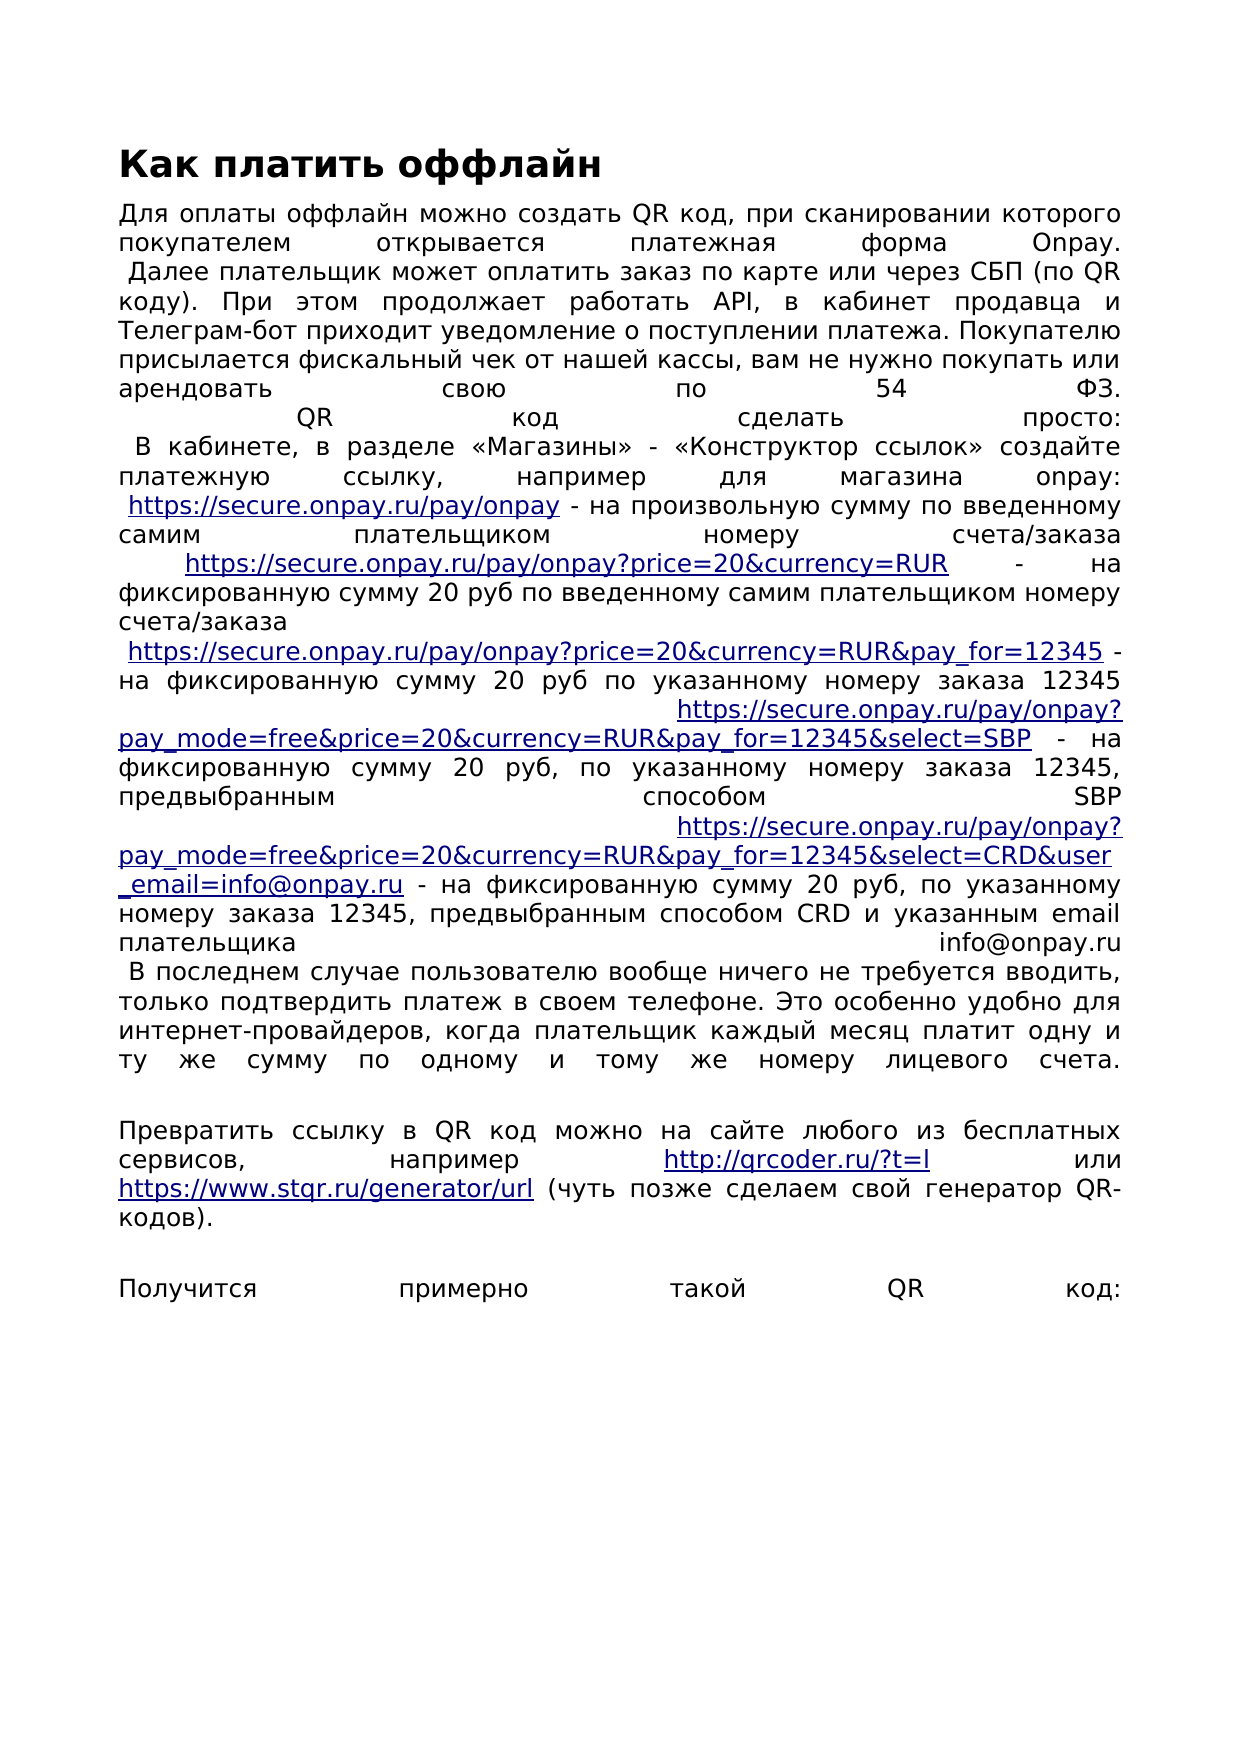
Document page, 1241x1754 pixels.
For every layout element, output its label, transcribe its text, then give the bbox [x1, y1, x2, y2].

text Получится примерно такой QR код: [118, 1274, 1122, 1303]
subtitle Как платить оффлайн [118, 143, 1122, 187]
text Для оплаты оффлайн можно создать QR код, при сканировании которого покупателем открывается платежная форма Onpay. Далее плательщик может оплатить заказ по карте или через СБП (по QR коду). При этом продолжает работать API, в кабинет продавца и Телеграм-бот приходит уведомление о поступлении платежа. Покупателю присылается фискальный чек от нашей кассы, вам не нужно покупать или арендовать свою по 54 ФЗ. QR код сделать просто: В кабинете, в разделе «Магазины» - «Конструктор ссылок» создайте платежную ссылку, например для магазина onpay: https://secure.onpay.ru/pay/onpay - на произвольную сумму по введенному самим плательщиком номеру счета/заказа https://secure.onpay.ru/pay/onpay?price=20&currency=RUR - на фиксированную сумму 20 руб по введенному самим плательщиком номеру счета/заказа https://secure.onpay.ru/pay/onpay?price=20&currency=RUR&pay_for=12345 - на фиксированную сумму 20 руб по указанному номеру заказа 12345 https://secure.onpay.ru/pay/onpay?pay_mode=free&price=20&currency=RUR&pay_for=12345&select=SBP - на фиксированную сумму 20 руб, по указанному номеру заказа 12345, предвыбранным способом SBP https://secure.onpay.ru/pay/onpay?pay_mode=free&price=20&currency=RUR&pay_for=12345&select=CRD&user_email=info@onpay.ru - на фиксированную сумму 20 руб, по указанному номеру заказа 12345, предвыбранным способом CRD и указанным email плательщика info@onpay.ru В последнем случае пользователю вообще ничего не требуется вводить, только подтвердить платеж в своем телефоне. Это особенно удобно для интернет-провайдеров, когда плательщик каждый месяц платит одну и ту же сумму по одному и тому же номеру лицевого счета. [118, 199, 1122, 1103]
text Превратить ссылку в QR код можно на сайте любого из бесплатных сервисов, например http://qrcoder.ru/?t=l или https://www.stqr.ru/generator/url (чуть позже сделаем свой генератор QR-кодов). [118, 1116, 1122, 1262]
